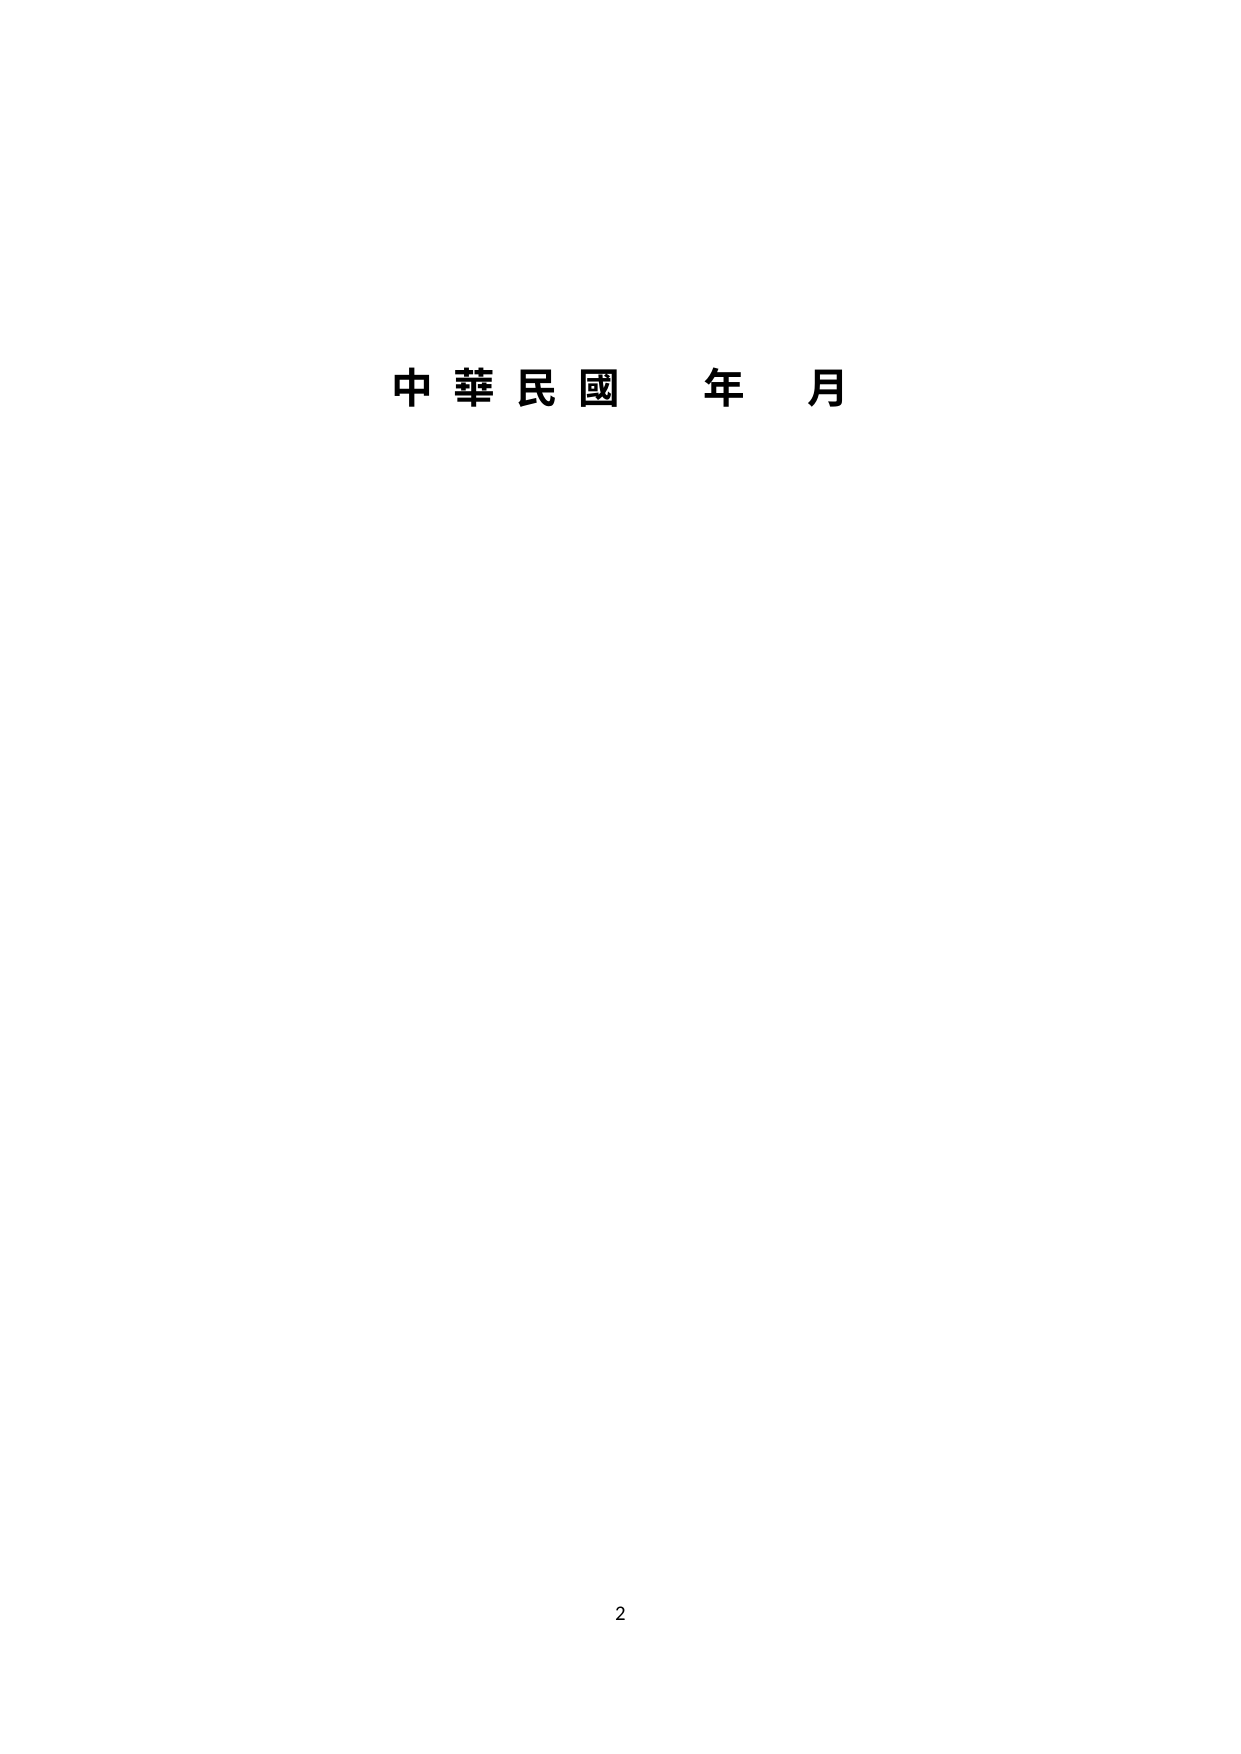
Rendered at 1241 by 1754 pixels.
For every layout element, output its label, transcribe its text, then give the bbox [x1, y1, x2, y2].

text 中 華 民 國 年 月 [187, 344, 1053, 407]
